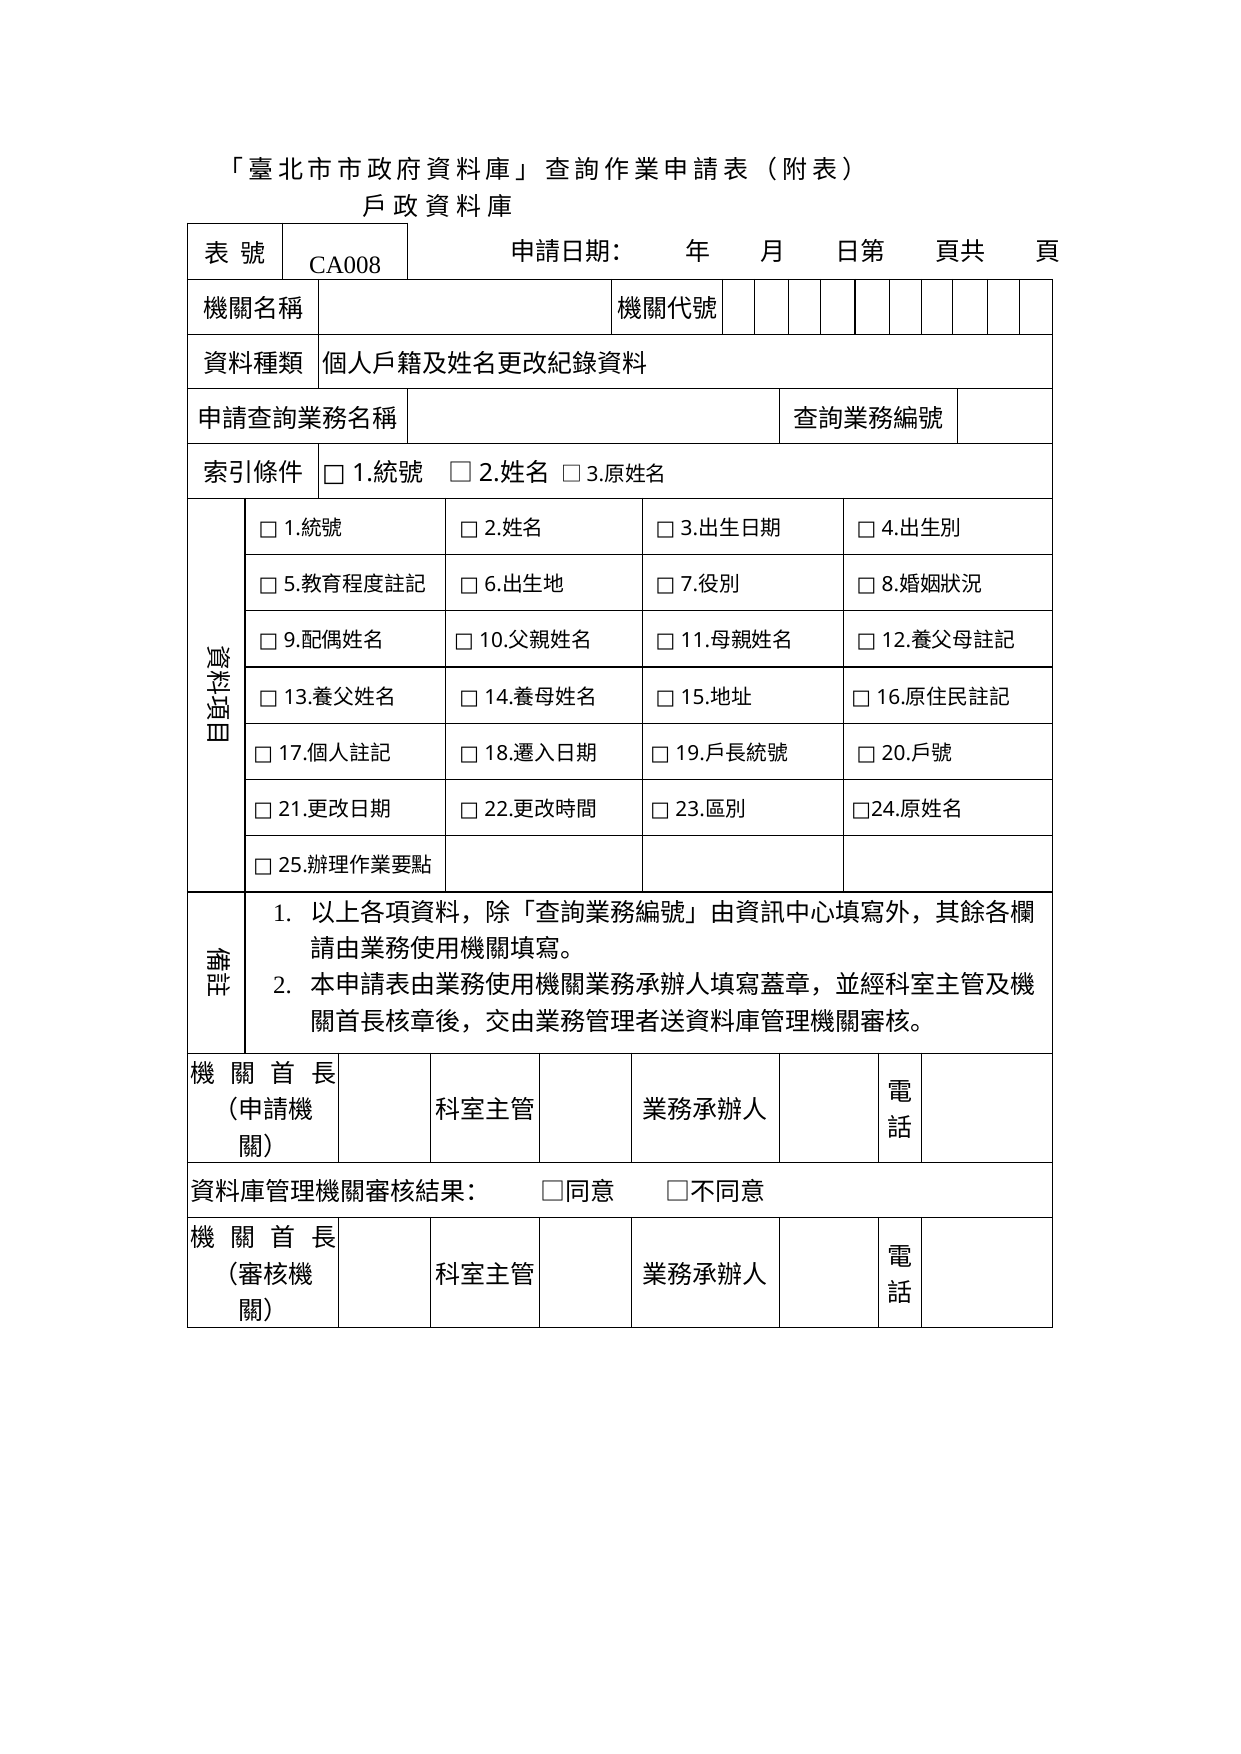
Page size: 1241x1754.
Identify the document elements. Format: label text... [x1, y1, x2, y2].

table_cell 業務承辦人 [632, 1054, 779, 1162]
table_cell [780, 1218, 878, 1327]
table_cell □24.原姓名 [844, 780, 1052, 835]
table_cell □ 13.養父姓名 [246, 668, 445, 723]
table_cell [540, 1054, 631, 1162]
table_cell □ 8.婚姻狀況 [844, 555, 1052, 610]
table_cell □ 16.原住民註記 [844, 668, 1052, 723]
table_cell [723, 280, 754, 334]
text 戶政資料庫 [187, 186, 1053, 222]
table_cell [958, 389, 1052, 443]
table_cell □ 15.地址 [643, 668, 843, 723]
table_cell [319, 280, 611, 334]
table_cell [856, 280, 889, 334]
table_cell [988, 280, 1019, 334]
table_cell [1020, 280, 1052, 334]
table_cell □ 19.戶長統號 [643, 724, 843, 779]
table_cell □ 25.辦理作業要點 [246, 836, 445, 891]
table_cell [540, 1218, 631, 1327]
table_cell □ 1.統號 [246, 499, 445, 554]
table_cell [780, 1054, 878, 1162]
table_cell [821, 280, 854, 334]
table_cell □ 1.統號 □ 2.姓名 □ 3.原姓名 [319, 444, 1052, 498]
table_cell 索引條件 [188, 444, 318, 498]
table_cell □ 23.區別 [643, 780, 843, 835]
table_cell □ 21.更改日期 [246, 780, 445, 835]
text 「臺北市市政府資料庫」查詢作業申請表（附表） [187, 150, 1053, 186]
table_cell □ 10.父親姓名 [446, 611, 642, 666]
table_cell 機關首長 （審核機關） [188, 1218, 338, 1327]
table_cell □ 5.教育程度註記 [246, 555, 445, 610]
table_cell [922, 1218, 1052, 1327]
table_cell □ 9.配偶姓名 [246, 611, 445, 666]
table_cell □ 12.養父母註記 [844, 611, 1052, 666]
table_cell □ 14.養母姓名 [446, 668, 642, 723]
table_cell □ 20.戶號 [844, 724, 1052, 779]
table_cell □ 6.出生地 [446, 555, 642, 610]
table_cell [408, 389, 779, 443]
table_cell 科室主管 [431, 1218, 539, 1327]
table_cell [755, 280, 788, 334]
table_cell [922, 1054, 1052, 1162]
table_cell 資料種類 [188, 335, 318, 388]
table_cell 機關名稱 [188, 280, 318, 334]
table_cell □ 11.母親姓名 [643, 611, 843, 666]
table_cell [890, 280, 921, 334]
table_cell 機關首長 （申請機關） [188, 1054, 338, 1162]
table_cell [844, 836, 1052, 891]
table_cell □ 2.姓名 [446, 499, 642, 554]
table_cell 資料庫管理機關審核結果： □同意 □不同意 [188, 1163, 1052, 1217]
table_cell 科室主管 [431, 1054, 539, 1162]
table_cell 資料項目 [188, 499, 244, 891]
table_cell 機關代號 [612, 280, 722, 334]
table_cell □ 22.更改時間 [446, 780, 642, 835]
table_cell [953, 280, 987, 334]
table_cell 備註 [188, 893, 244, 1052]
table_header 表 號 [188, 224, 282, 279]
table_cell [643, 836, 843, 891]
table_cell 申請查詢業務名稱 [188, 389, 407, 443]
table_cell [339, 1054, 430, 1162]
table_cell □ 17.個人註記 [246, 724, 445, 779]
table_cell 個人戶籍及姓名更改紀錄資料 [319, 335, 1052, 388]
table_cell [446, 836, 642, 891]
table_cell 查詢業務編號 [780, 389, 957, 443]
table_header CA008 [283, 224, 407, 279]
table_cell □ 18.遷入日期 [446, 724, 642, 779]
table_cell [922, 280, 952, 334]
table_cell [339, 1218, 430, 1327]
table_cell 以上各項資料，除「查詢業務編號」由資訊中心填寫外，其餘各欄請由業務使用機關填寫。 本申請表由業務使用機關業務承辦人填寫蓋章，並經科室主管及機關首長核章後，交由業務管理者送資料庫管理機關審核。 [246, 893, 1052, 1052]
table_cell 電話 [879, 1054, 921, 1162]
table_cell 電話 [879, 1218, 921, 1327]
table_cell □ 3.出生日期 [643, 499, 843, 554]
table_cell 業務承辦人 [632, 1218, 779, 1327]
table_cell □ 7.役別 [643, 555, 843, 610]
table_cell □ 4.出生別 [844, 499, 1052, 554]
table_cell [789, 280, 820, 334]
